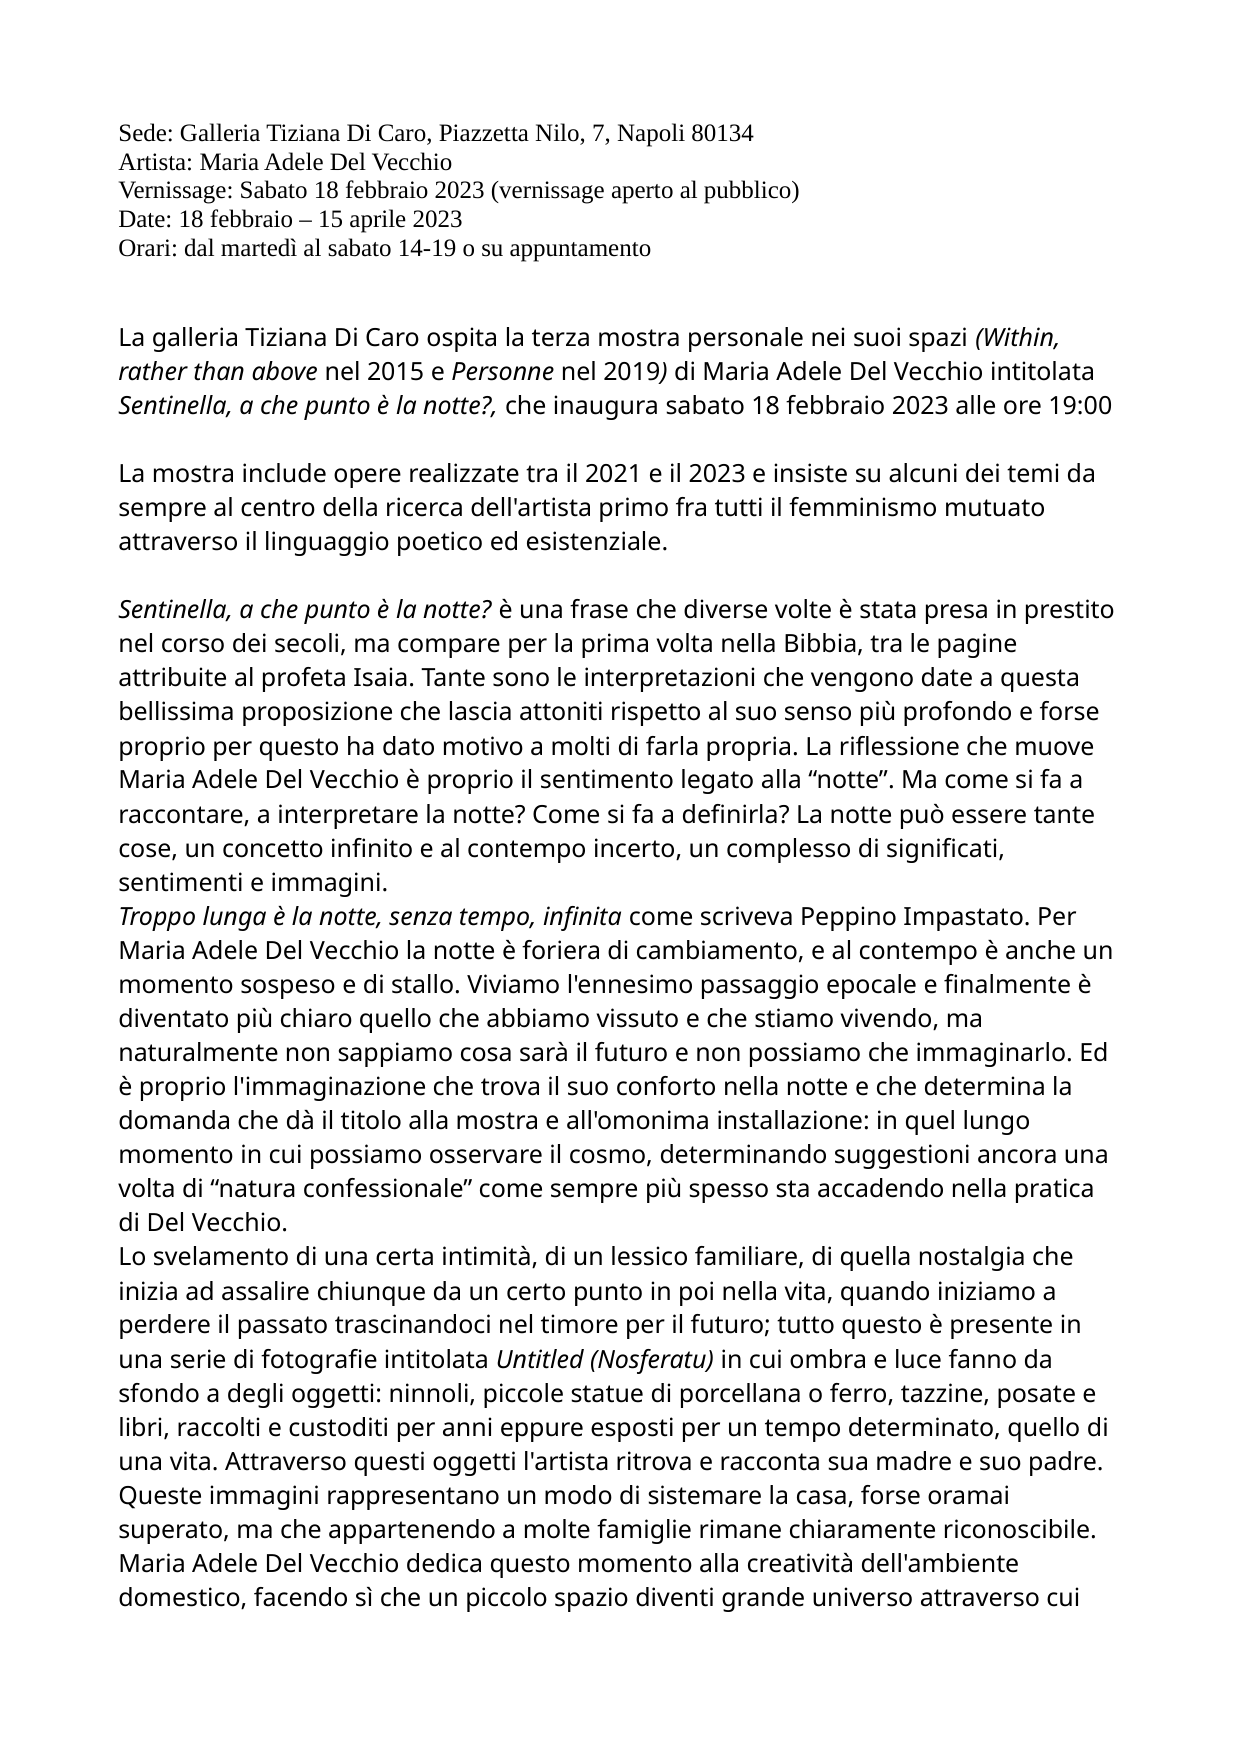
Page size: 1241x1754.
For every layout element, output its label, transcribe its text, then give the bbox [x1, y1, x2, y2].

text La galleria Tiziana Di Caro ospita la terza mostra personale nei suoi spazi (Within, rather than above nel 2015 e Personne nel 2019) di Maria Adele Del Vecchio intitolata Sentinella, a che punto è la notte?, che inaugura sabato 18 febbraio 2023 alle ore 19:00 [118, 319, 1122, 422]
text Troppo lunga è la notte, senza tempo, infinita come scriveva Peppino Impastato. Per Maria Adele Del Vecchio la notte è foriera di cambiamento, e al contempo è anche un momento sospeso e di stallo. Viviamo l'ennesimo passaggio epocale e finalmente è diventato più chiaro quello che abbiamo vissuto e che stiamo vivendo, ma naturalmente non sappiamo cosa sarà il futuro e non possiamo che immaginarlo. Ed è proprio l'immaginazione che trova il suo conforto nella notte e che determina la domanda che dà il titolo alla mostra e all'omonima installazione: in quel lungo momento in cui possiamo osservare il cosmo, determinando suggestioni ancora una volta di “natura confessionale” come sempre più spesso sta accadendo nella pratica di Del Vecchio. [118, 898, 1122, 1239]
text Vernissage: Sabato 18 febbraio 2023 (vernissage aperto al pubblico) [118, 176, 1122, 204]
text Artista: Maria Adele Del Vecchio [118, 147, 1122, 176]
text Sentinella, a che punto è la notte? è una frase che diverse volte è stata presa in prestito nel corso dei secoli, ma compare per la prima volta nella Bibbia, tra le pagine attribuite al profeta Isaia. Tante sono le interpretazioni che vengono date a questa bellissima proposizione che lascia attoniti rispetto al suo senso più profondo e forse proprio per questo ha dato motivo a molti di farla propria. La riflessione che muove Maria Adele Del Vecchio è proprio il sentimento legato alla “notte”. Ma come si fa a raccontare, a interpretare la notte? Come si fa a definirla? La notte può essere tante cose, un concetto infinito e al contempo incerto, un complesso di significati, sentimenti e immagini. [118, 592, 1122, 898]
text Lo svelamento di una certa intimità, di un lessico familiare, di quella nostalgia che inizia ad assalire chiunque da un certo punto in poi nella vita, quando iniziamo a perdere il passato trascinandoci nel timore per il futuro; tutto questo è presente in una serie di fotografie intitolata Untitled (Nosferatu) in cui ombra e luce fanno da sfondo a degli oggetti: ninnoli, piccole statue di porcellana o ferro, tazzine, posate e libri, raccolti e custoditi per anni eppure esposti per un tempo determinato, quello di una vita. Attraverso questi oggetti l'artista ritrova e racconta sua madre e suo padre. Queste immagini rappresentano un modo di sistemare la casa, forse oramai superato, ma che appartenendo a molte famiglie rimane chiaramente riconoscibile. Maria Adele Del Vecchio dedica questo momento alla creatività dell'ambiente domestico, facendo sì che un piccolo spazio diventi grande universo attraverso cui [118, 1239, 1122, 1614]
text Orari: dal martedì al sabato 14-19 o su appuntamento [118, 233, 1122, 262]
text Date: 18 febbraio – 15 aprile 2023 [118, 204, 1122, 233]
text Sede: Galleria Tiziana Di Caro, Piazzetta Nilo, 7, Napoli 80134 [118, 118, 1122, 147]
text La mostra include opere realizzate tra il 2021 e il 2023 e insiste su alcuni dei temi da sempre al centro della ricerca dell'artista primo fra tutti il femminismo mutuato attraverso il linguaggio poetico ed esistenziale. [118, 456, 1122, 558]
